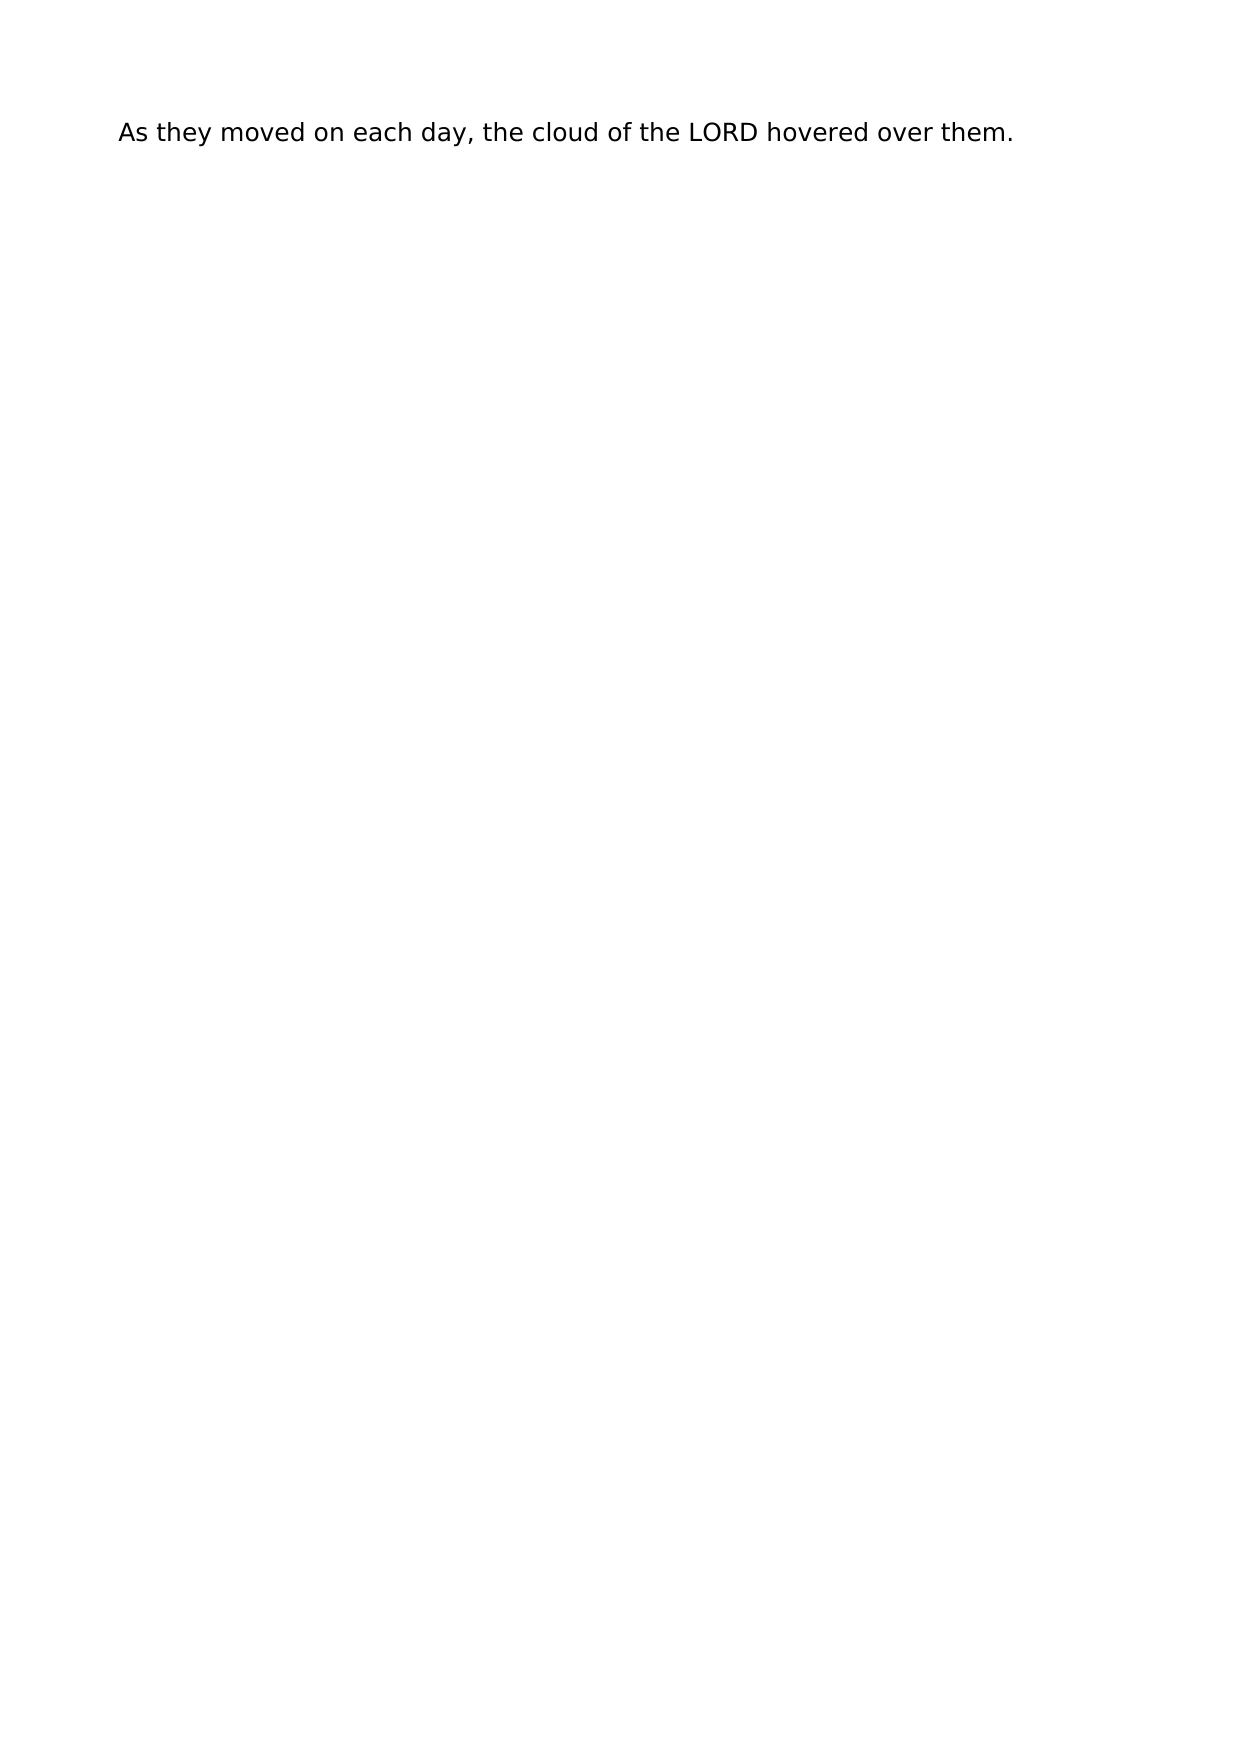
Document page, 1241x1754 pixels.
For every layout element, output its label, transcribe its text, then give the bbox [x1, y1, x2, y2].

text As they moved on each day, the cloud of the LORD hovered over them. [118, 118, 1122, 147]
